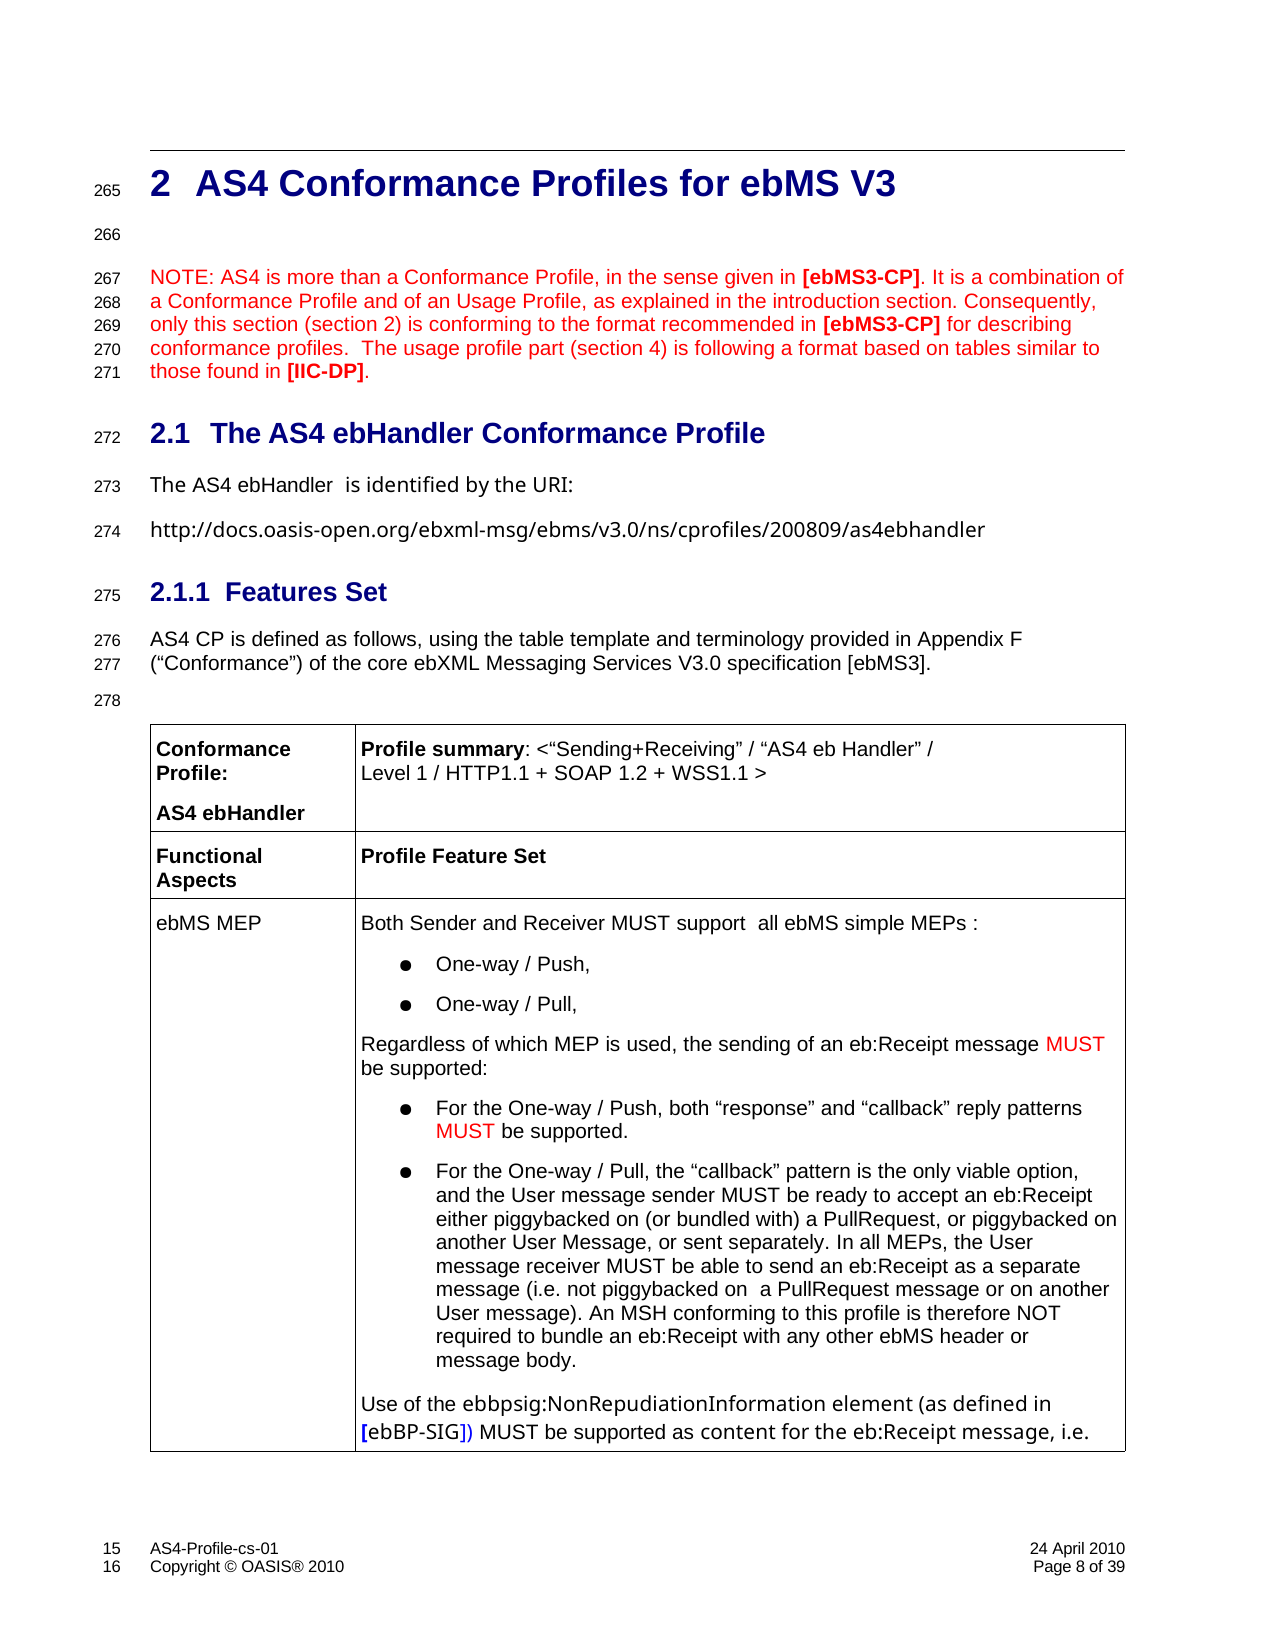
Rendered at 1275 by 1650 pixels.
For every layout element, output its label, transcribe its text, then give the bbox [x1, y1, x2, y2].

table_cell ebMS MEP [151, 899, 355, 1451]
subtitle Features Set [150, 577, 1125, 607]
text The AS4 ebHandler is identified by the URI: [150, 470, 1125, 498]
text NOTE: AS4 is more than a Conformance Profile, in the sense given in [ebMS3-CP]. It is a combination of a Conformance Profile and of an Usage Profile, as explained in the introduction section. Consequently, only this section (section 2) is conforming to the format recommended in [ebMS3-CP] for describing conformance profiles. The usage profile part (section 4) is following a format based on tables similar to those found in [IIC-DP]. [150, 266, 1125, 383]
table_cell Both Sender and Receiver MUST support all ebMS simple MEPs : One-way / Push, One-way / Pull, Regardless of which MEP is used, the sending of an eb:Receipt message MUST be supported: For the One-way / Push, both “response” and “callback” reply patterns MUST be supported. For the One-way / Pull, the “callback” pattern is the only viable option, and the User message sender MUST be ready to accept an eb:Receipt either piggybacked on (or bundled with) a PullRequest, or piggybacked on another User Message, or sent separately. In all MEPs, the User message receiver MUST be able to send an eb:Receipt as a separate message (i.e. not piggybacked on a PullRequest message or on another User message). An MSH conforming to this profile is therefore NOT required to bundle an eb:Receipt with any other ebMS header or message body. Use of the ebbpsig:NonRepudiationInformation element (as defined in [ebBP-SIG]) MUST be supported as content for the eb:Receipt message, i.e. [356, 899, 1125, 1451]
subtitle The AS4 ebHandler Conformance Profile [150, 417, 1125, 449]
subtitle AS4 Conformance Profiles for ebMS V3 [150, 151, 1125, 204]
table_header Conformance Profile: AS4 ebHandler [151, 725, 355, 831]
text http://docs.oasis-open.org/ebxml-msg/ebms/v3.0/ns/cprofiles/200809/as4ebhandler [150, 515, 1125, 544]
table_header Profile summary: <“Sending+Receiving” / “AS4 eb Handler” / Level 1 / HTTP1.1 + SOAP 1.2 + WSS1.1 > [356, 725, 1125, 831]
text AS4 CP is defined as follows, using the table template and terminology provided in Appendix F (“Conformance”) of the core ebXML Messaging Services V3.0 specification [ebMS3]. [150, 628, 1125, 675]
table_cell Functional Aspects [151, 832, 355, 898]
table_cell Profile Feature Set [356, 832, 1125, 898]
